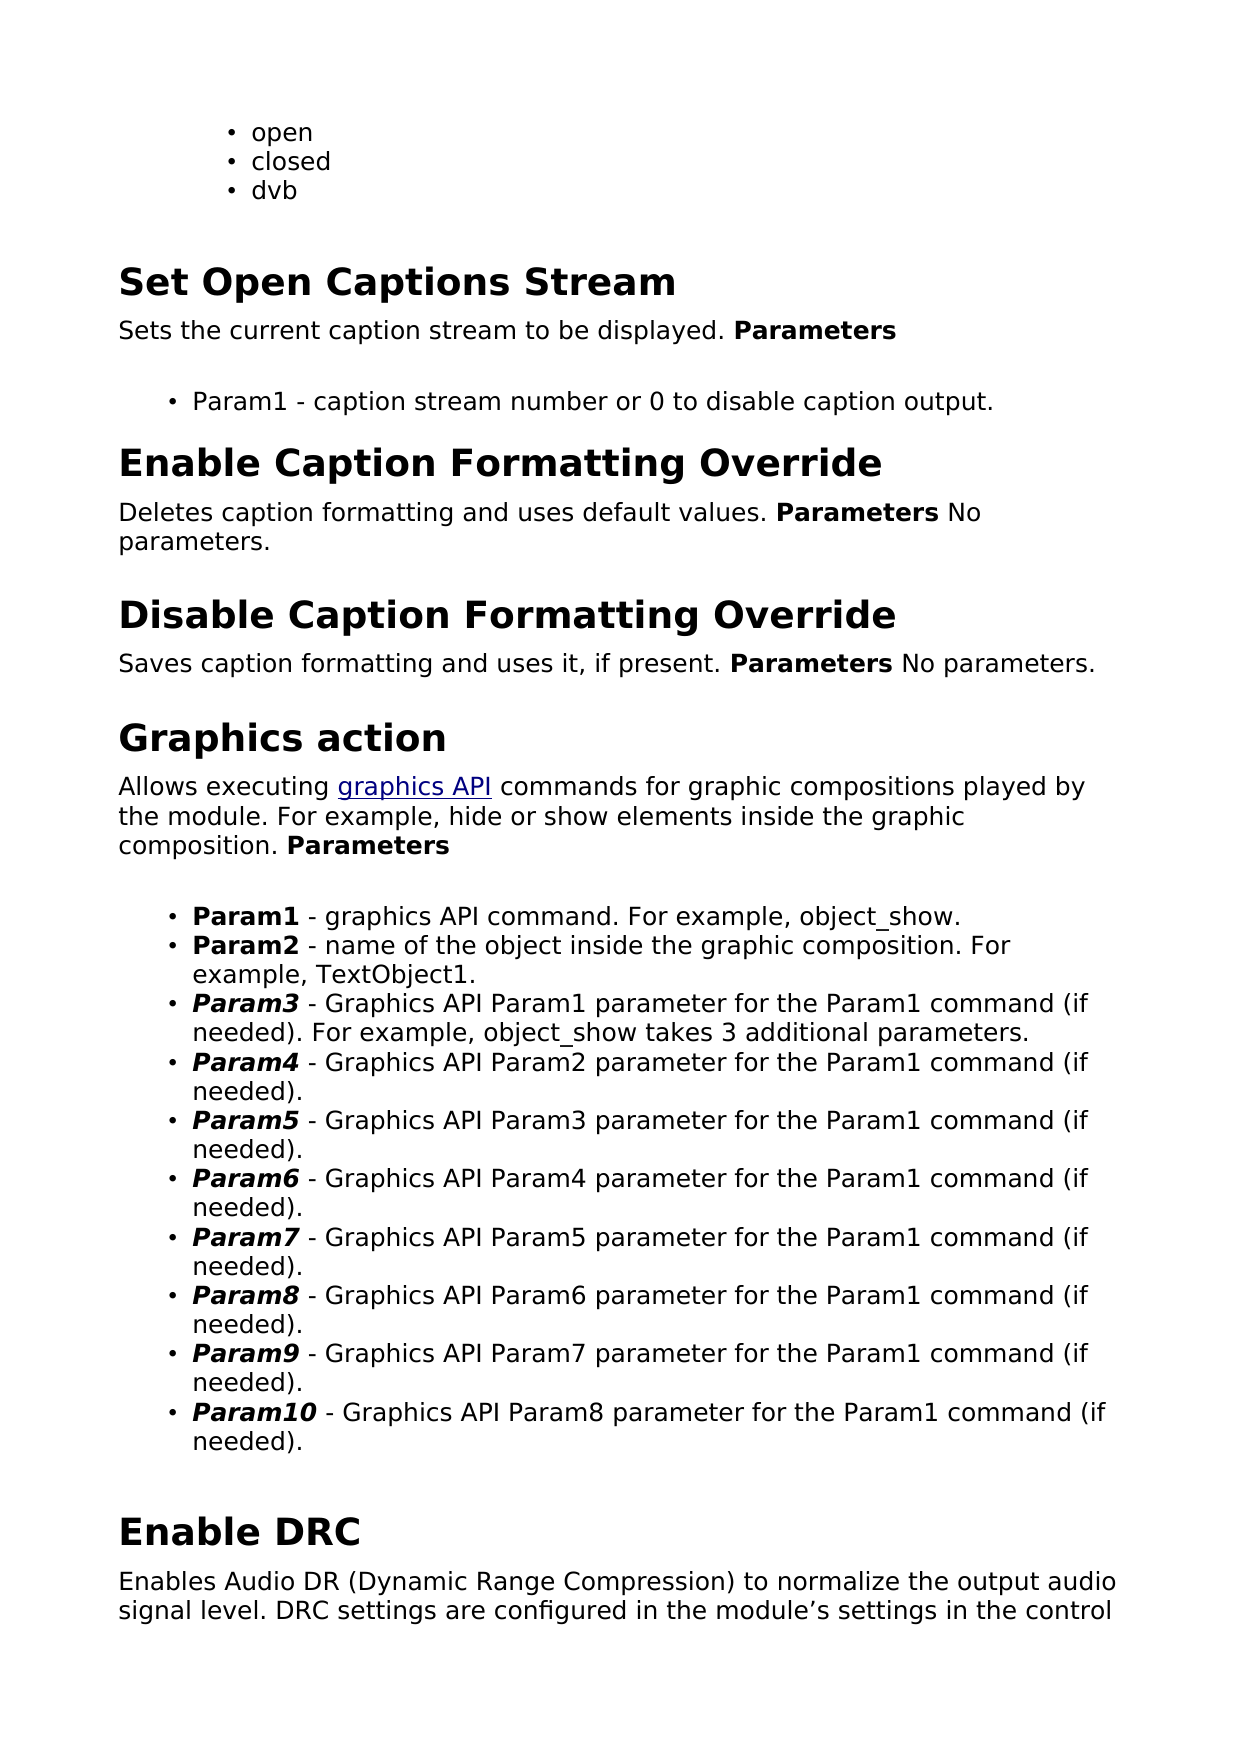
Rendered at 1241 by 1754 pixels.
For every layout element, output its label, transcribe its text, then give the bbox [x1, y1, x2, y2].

list Param1 - graphics API command. For example, object_show. [177, 902, 1122, 931]
text Sets the current caption stream to be displayed. Parameters [118, 316, 1122, 345]
subtitle Set Open Captions Stream [118, 260, 1122, 304]
subtitle Disable Caption Formatting Override [118, 593, 1122, 637]
list Param10 - Graphics API Param8 parameter for the Param1 command (if needed). [177, 1398, 1122, 1456]
text Saves caption formatting and uses it, if present. Parameters No parameters. [118, 650, 1122, 679]
list Param2 - name of the object inside the graphic composition. For example, TextObject1. [177, 931, 1122, 989]
list dvb [236, 176, 1122, 206]
list Param5 - Graphics API Param3 parameter for the Param1 command (if needed). [177, 1106, 1122, 1164]
list Param8 - Graphics API Param6 parameter for the Param1 command (if needed). [177, 1281, 1122, 1339]
subtitle Graphics action [118, 716, 1122, 760]
list Param7 - Graphics API Param5 parameter for the Param1 command (if needed). [177, 1223, 1122, 1281]
text Allows executing graphics API commands for graphic compositions played by the module. For example, hide or show elements inside the graphic composition. Parameters [118, 772, 1122, 860]
text Enables Audio DR (Dynamic Range Compression) to normalize the output audio signal level. DRC settings are configured in the module’s settings in the control [118, 1567, 1122, 1625]
list Param9 - Graphics API Param7 parameter for the Param1 command (if needed). [177, 1339, 1122, 1398]
subtitle Enable DRC [118, 1511, 1122, 1554]
list Param6 - Graphics API Param4 parameter for the Param1 command (if needed). [177, 1164, 1122, 1223]
list closed [236, 147, 1122, 176]
list Param3 - Graphics API Param1 parameter for the Param1 command (if needed). For example, object_show takes 3 additional parameters. [177, 989, 1122, 1048]
list Param1 - caption stream number or 0 to disable caption output. [177, 387, 1122, 417]
subtitle Enable Caption Formatting Override [118, 442, 1122, 485]
list open [236, 118, 1122, 147]
list Param4 - Graphics API Param2 parameter for the Param1 command (if needed). [177, 1048, 1122, 1106]
text Deletes caption formatting and uses default values. Parameters No parameters. [118, 498, 1122, 556]
